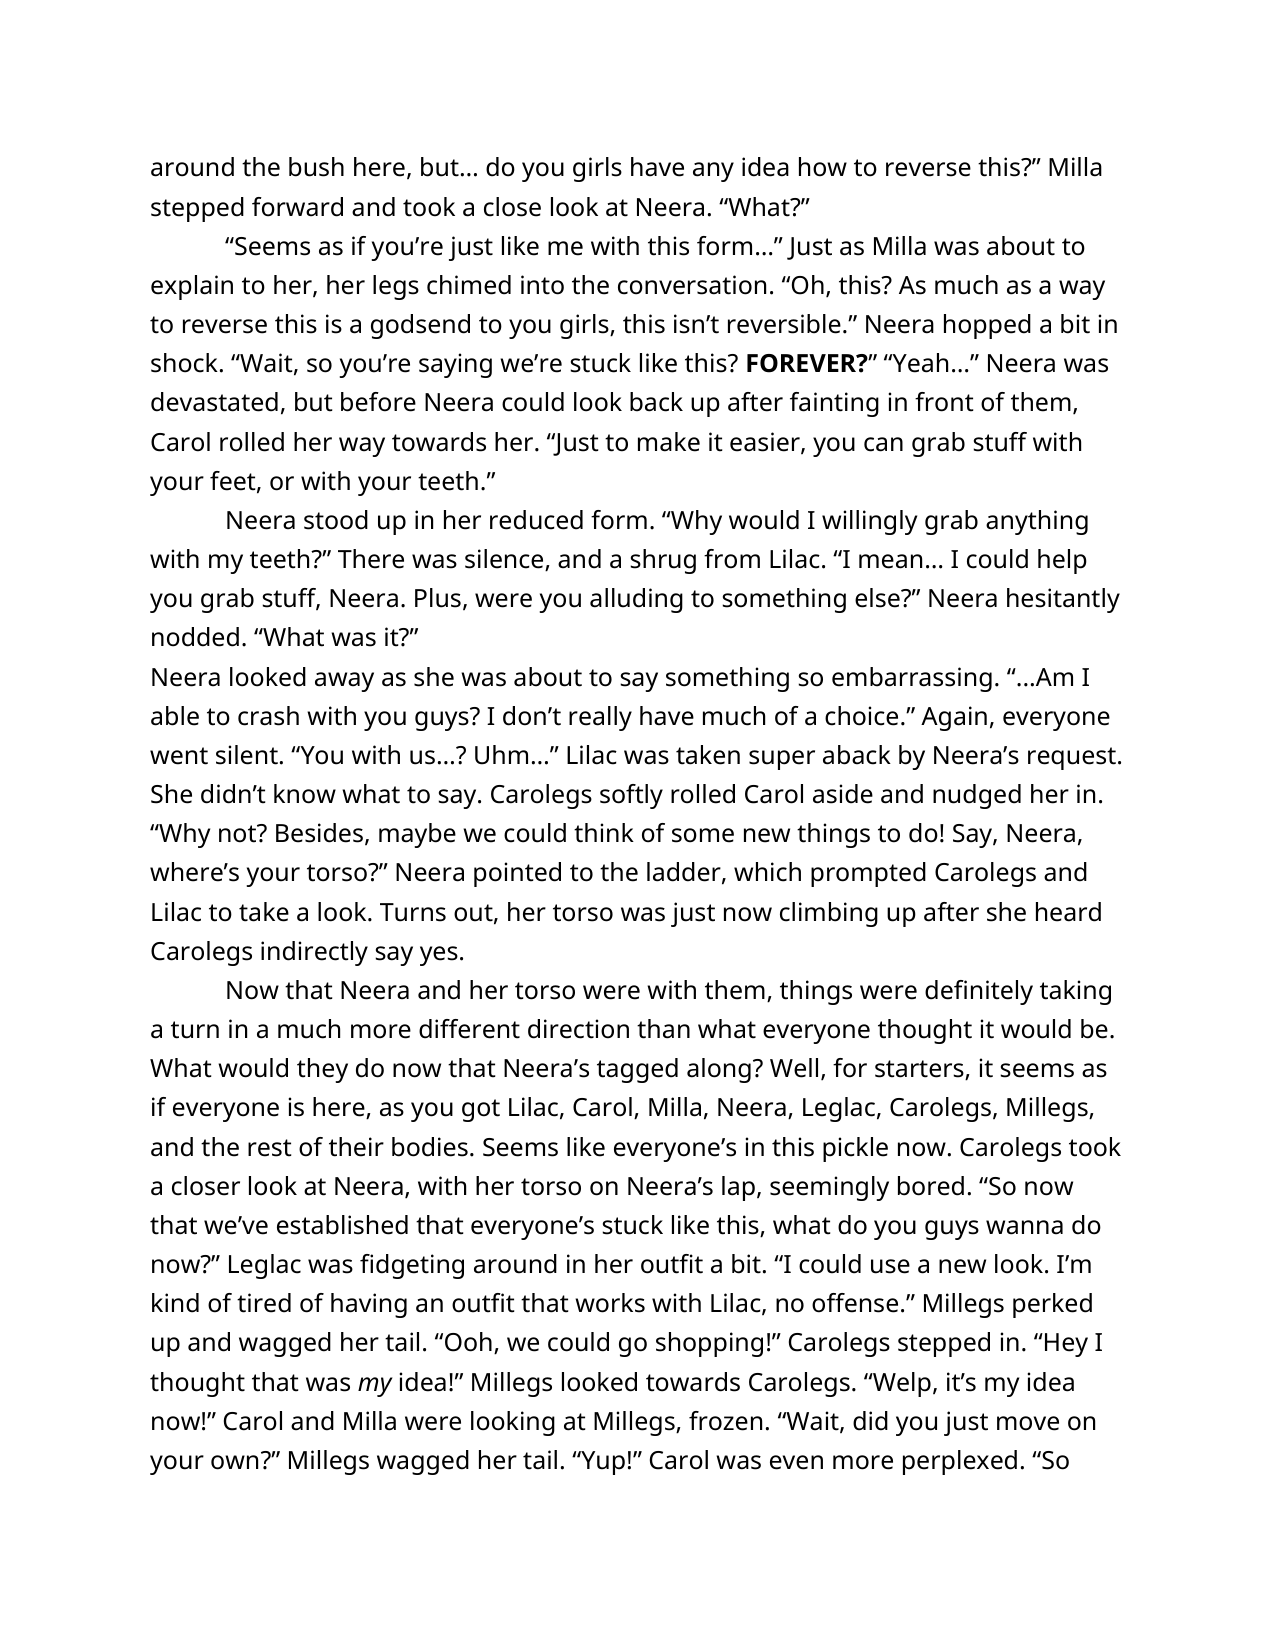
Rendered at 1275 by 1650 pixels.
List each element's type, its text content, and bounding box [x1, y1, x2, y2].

text “Seems as if you’re just like me with this form…” Just as Milla was about to explain to her, her legs chimed into the conversation. “Oh, this? As much as a way to reverse this is a godsend to you girls, this isn’t reversible.” Neera hopped a bit in shock. “Wait, so you’re saying we’re stuck like this? FOREVER?” “Yeah…” Neera was devastated, but before Neera could look back up after fainting in front of them, Carol rolled her way towards her. “Just to make it easier, you can grab stuff with your feet, or with your teeth.” Neera stood up in her reduced form. “Why would I willingly grab anything with my teeth?” There was silence, and a shrug from Lilac. “I mean… I could help you grab stuff, Neera. Plus, were you alluding to something else?” Neera hesitantly nodded. “What was it?” Neera looked away as she was about to say something so embarrassing. “...Am I able to crash with you guys? I don’t really have much of a choice.” Again, everyone went silent. “You with us…? Uhm…” Lilac was taken super aback by Neera’s request. She didn’t know what to say. Carolegs softly rolled Carol aside and nudged her in. “Why not? Besides, maybe we could think of some new things to do! Say, Neera, where’s your torso?” Neera pointed to the ladder, which prompted Carolegs and Lilac to take a look. Turns out, her torso was just now climbing up after she heard Carolegs indirectly say yes. [150, 228, 1125, 967]
text around the bush here, but… do you girls have any idea how to reverse this?” Milla stepped forward and took a close look at Neera. “What?” [150, 150, 1125, 223]
text Now that Neera and her torso were with them, things were definitely taking a turn in a much more different direction than what everyone thought it would be. What would they do now that Neera’s tagged along? Well, for starters, it seems as if everyone is here, as you got Lilac, Carol, Milla, Neera, Leglac, Carolegs, Millegs, and the rest of their bodies. Seems like everyone’s in this pickle now. Carolegs took a closer look at Neera, with her torso on Neera’s lap, seemingly bored. “So now that we’ve established that everyone’s stuck like this, what do you guys wanna do now?” Leglac was fidgeting around in her outfit a bit. “I could use a new look. I’m kind of tired of having an outfit that works with Lilac, no offense.” Millegs perked up and wagged her tail. “Ooh, we could go shopping!” Carolegs stepped in. “Hey I thought that was my idea!” Millegs looked towards Carolegs. “Welp, it’s my idea now!” Carol and Milla were looking at Millegs, frozen. “Wait, did you just move on your own?” Millegs wagged her tail. “Yup!” Carol was even more perplexed. “So [150, 972, 1125, 1477]
